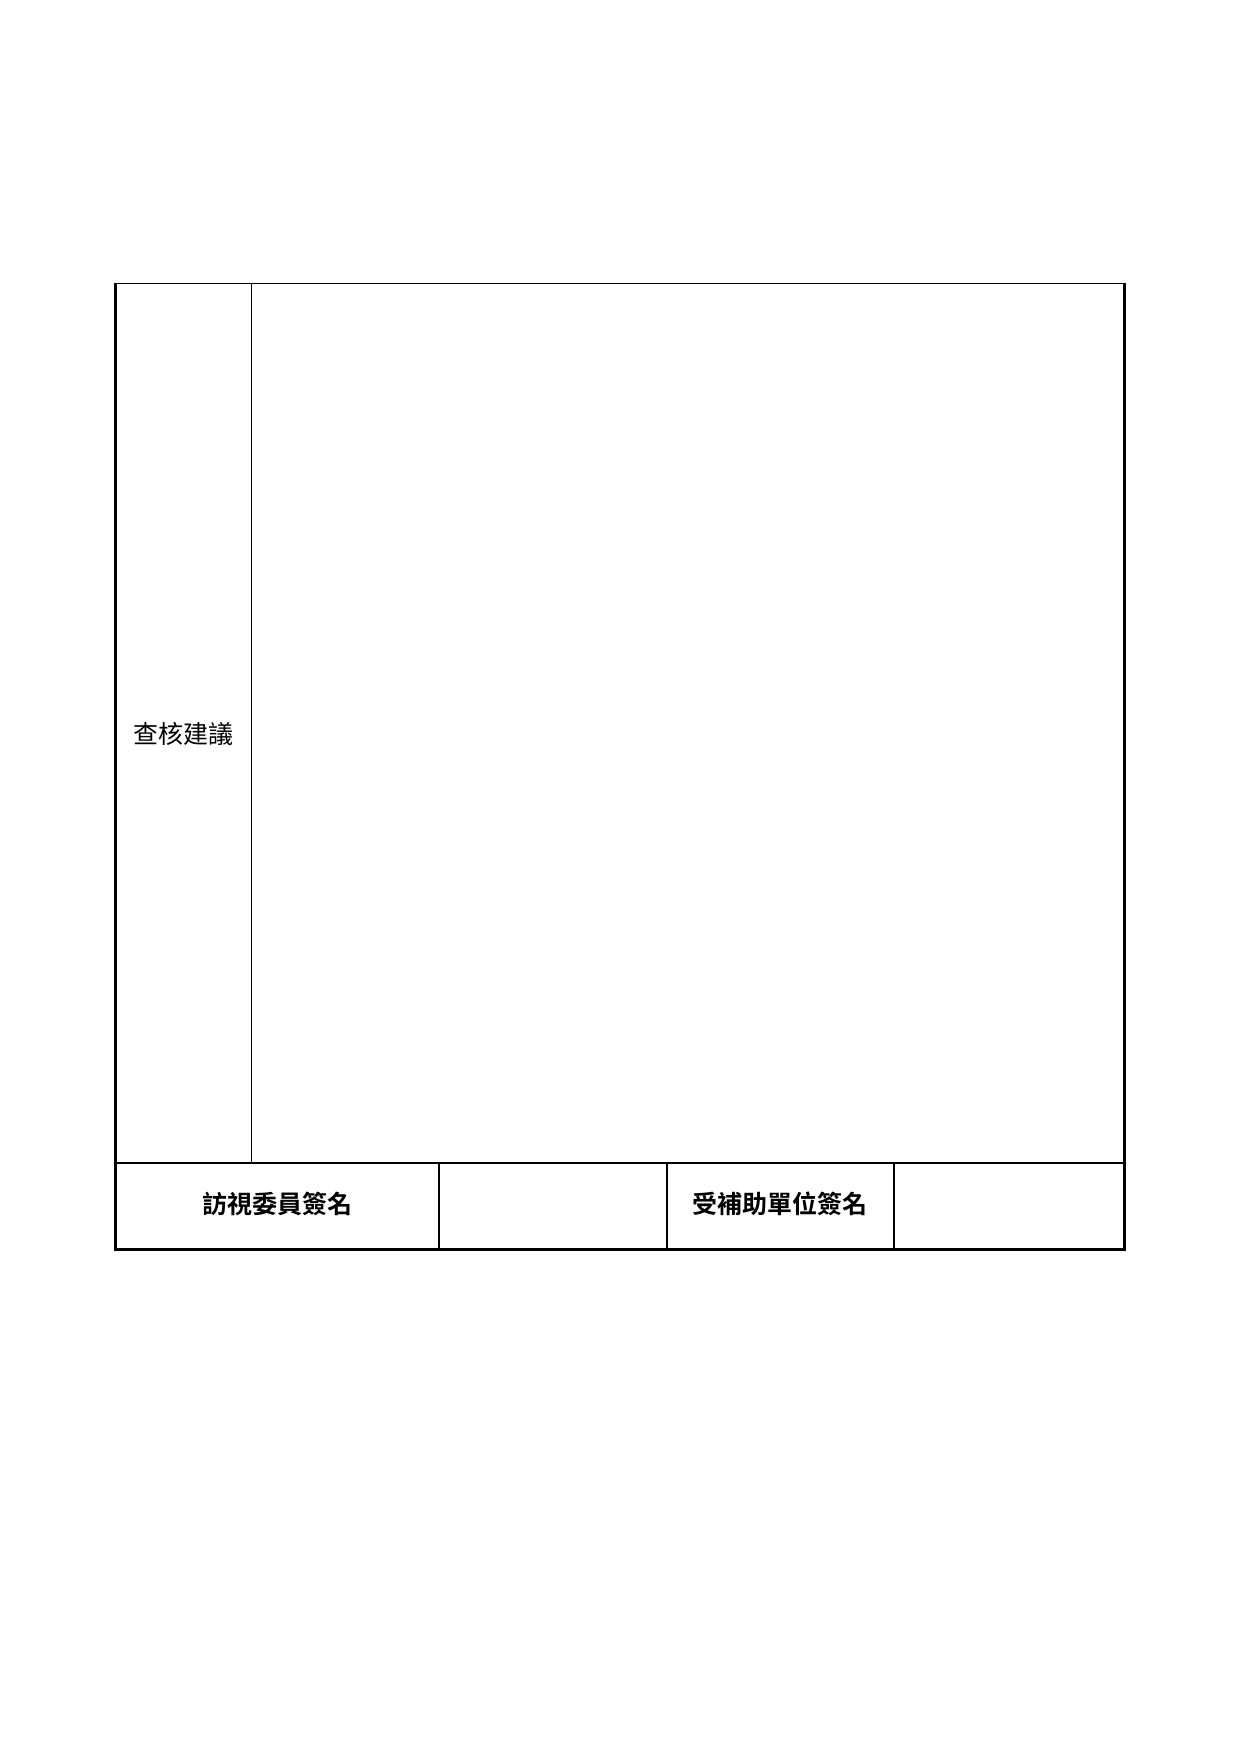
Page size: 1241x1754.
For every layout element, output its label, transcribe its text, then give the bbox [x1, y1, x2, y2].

table_cell 查核建議 [117, 284, 251, 1162]
table_cell [252, 284, 1123, 1162]
table_cell 受補助單位簽名 [668, 1164, 893, 1248]
table_cell 訪視委員簽名 [117, 1164, 438, 1248]
table_cell [895, 1164, 1123, 1248]
table_cell [440, 1164, 666, 1248]
